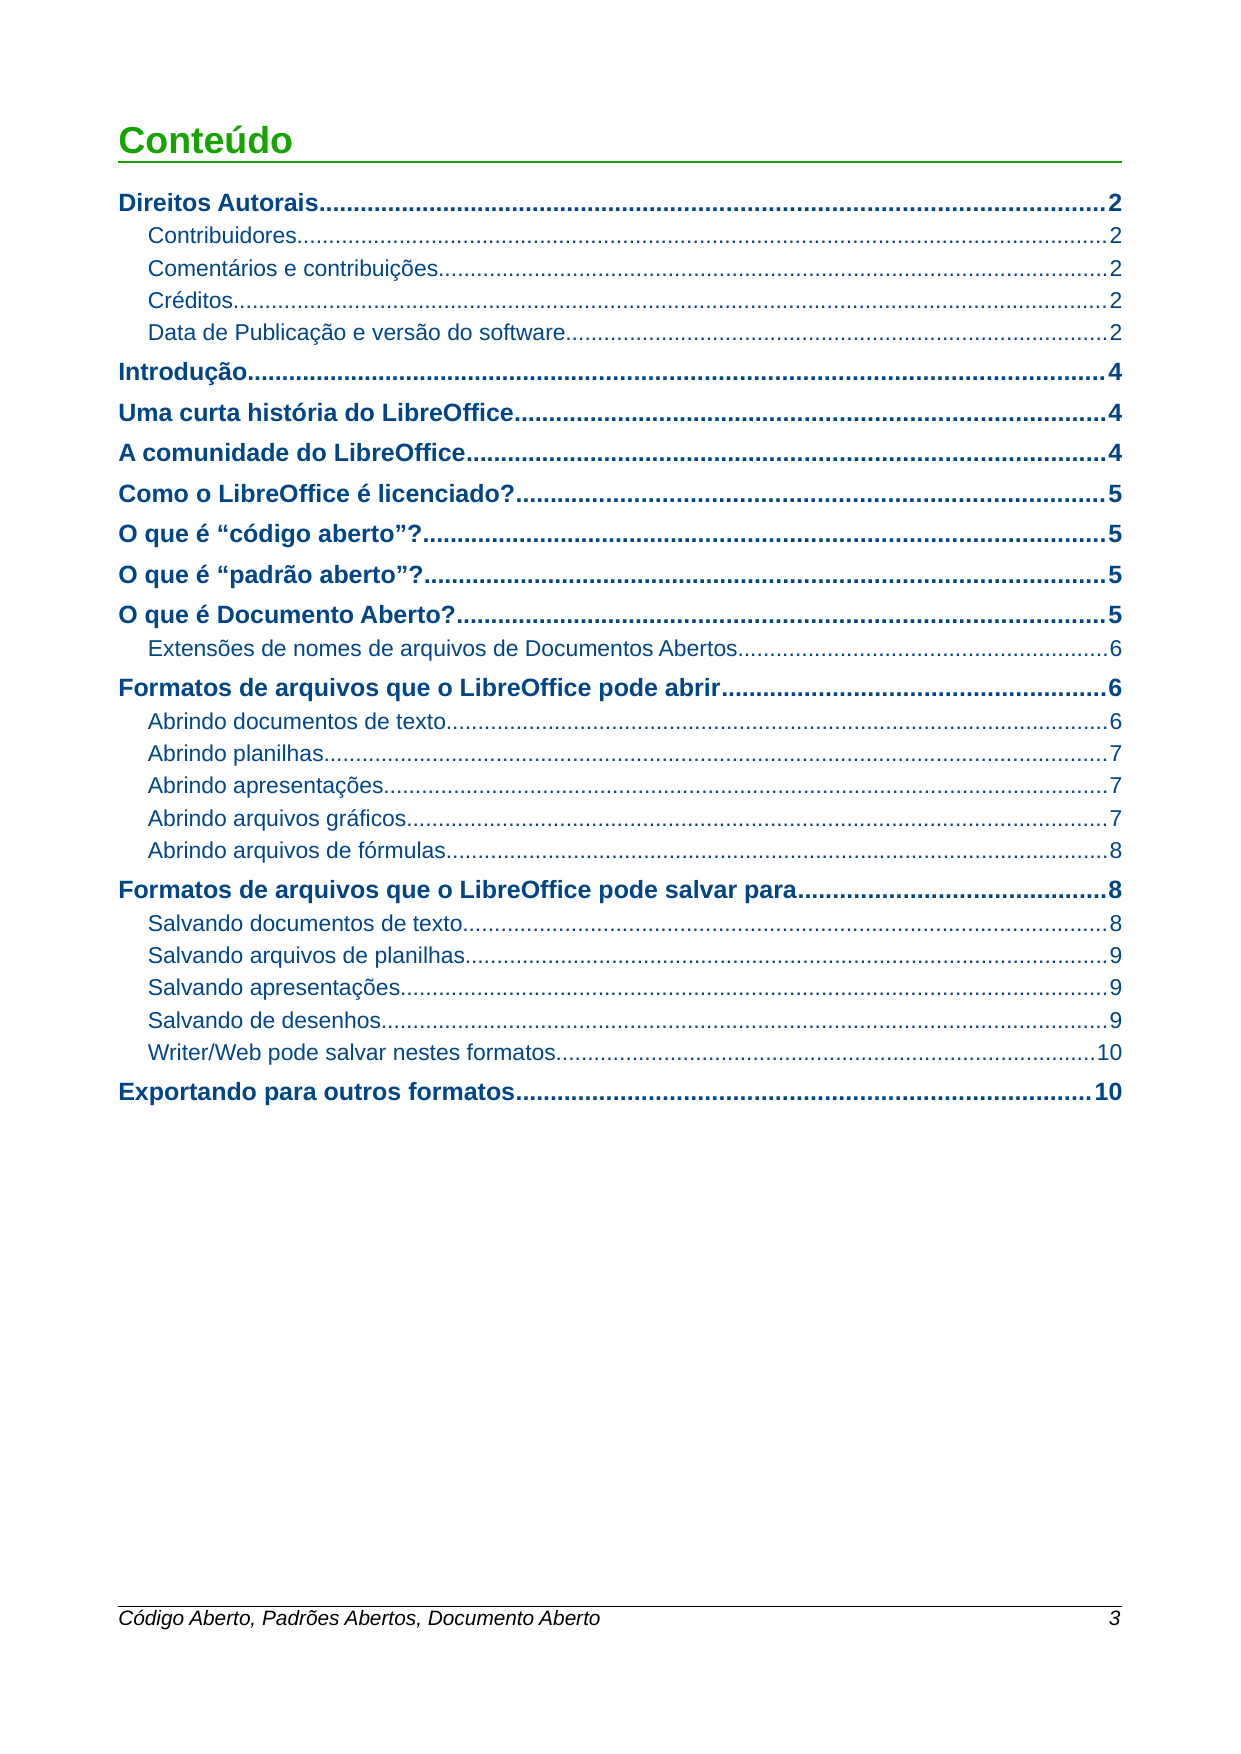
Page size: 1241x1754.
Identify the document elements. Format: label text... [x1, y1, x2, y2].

text Extensões de nomes de arquivos de Documentos Abertos 6 [148, 635, 1122, 661]
text O que é Documento Aberto? 5 [118, 600, 1122, 629]
text Direitos Autorais 2 [118, 187, 1122, 216]
text Salvando documentos de texto 8 [148, 910, 1122, 936]
text Uma curta história do LibreOffice 4 [118, 398, 1122, 426]
text Formatos de arquivos que o LibreOffice pode abrir 6 [118, 673, 1122, 702]
text Writer/Web pode salvar nestes formatos 10 [148, 1039, 1122, 1065]
text Salvando arquivos de planilhas 9 [148, 942, 1122, 968]
text O que é “padrão aberto”? 5 [118, 560, 1122, 588]
text Contribuidores 2 [148, 222, 1122, 248]
text Como o LibreOffice é licenciado? 5 [118, 479, 1122, 507]
text A comunidade do LibreOffice 4 [118, 438, 1122, 467]
text Introdução 4 [118, 357, 1122, 386]
text Exportando para outros formatos 10 [118, 1077, 1122, 1106]
text Abrindo arquivos de fórmulas 8 [148, 837, 1122, 863]
text Formatos de arquivos que o LibreOffice pode salvar para 8 [118, 875, 1122, 904]
text Créditos 2 [148, 287, 1122, 313]
text Abrindo apresentações 7 [148, 772, 1122, 799]
text O que é “código aberto”? 5 [118, 519, 1122, 548]
text Abrindo documentos de texto 6 [148, 708, 1122, 734]
text Abrindo planilhas 7 [148, 740, 1122, 766]
text Data de Publicação e versão do software 2 [148, 319, 1122, 345]
text Salvando de desenhos 9 [148, 1007, 1122, 1033]
text Conteúdo [118, 118, 1122, 161]
text Comentários e contribuições 2 [148, 254, 1122, 281]
text Salvando apresentações 9 [148, 974, 1122, 1001]
text Abrindo arquivos gráficos 7 [148, 805, 1122, 831]
